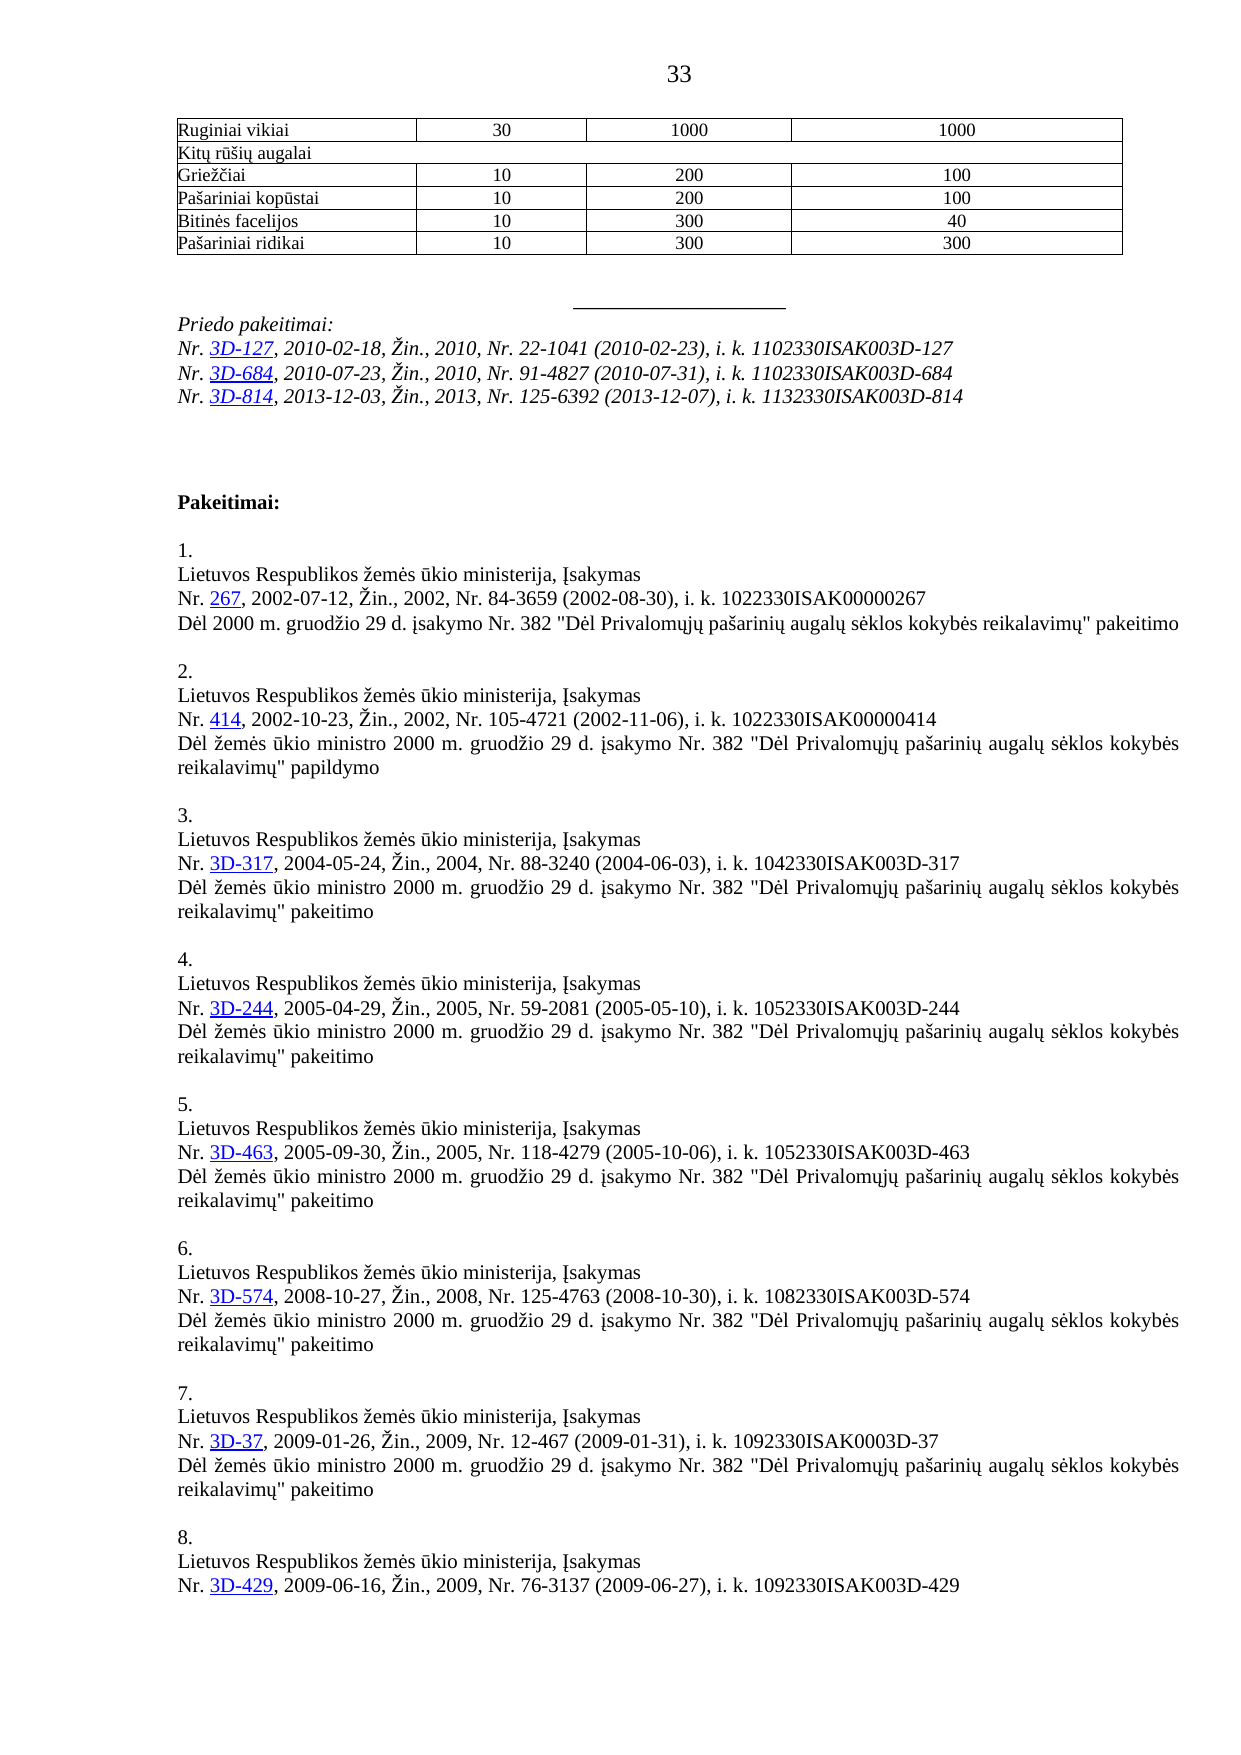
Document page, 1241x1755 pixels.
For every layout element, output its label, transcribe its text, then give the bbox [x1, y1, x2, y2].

table_cell 40 [792, 210, 1122, 231]
table_cell 200 [587, 187, 791, 208]
text Dėl žemės ūkio ministro 2000 m. gruodžio 29 d. įsakymo Nr. 382 "Dėl Privalomųjų pašarinių augalų sėklos kokybės reikalavimų" pakeitimo [177, 1019, 1181, 1068]
text Lietuvos Respublikos žemės ūkio ministerija, Įsakymas [177, 683, 1181, 707]
text 7. [177, 1380, 1181, 1404]
text Nr. 3D-574, 2008-10-27, Žin., 2008, Nr. 125-4763 (2008-10-30), i. k. 1082330ISAK003D-574 [177, 1284, 1181, 1308]
text Lietuvos Respublikos žemės ūkio ministerija, Įsakymas [177, 562, 1181, 586]
text Dėl žemės ūkio ministro 2000 m. gruodžio 29 d. įsakymo Nr. 382 "Dėl Privalomųjų pašarinių augalų sėklos kokybės reikalavimų" pakeitimo [177, 1308, 1181, 1356]
text Nr. 3D-463, 2005-09-30, Žin., 2005, Nr. 118-4279 (2005-10-06), i. k. 1052330ISAK003D-463 [177, 1140, 1181, 1164]
table_cell 100 [792, 164, 1122, 186]
text Nr. 3D-684, 2010-07-23, Žin., 2010, Nr. 91-4827 (2010-07-31), i. k. 1102330ISAK003D-684 [177, 360, 1181, 384]
table_cell 10 [417, 232, 586, 254]
text Nr. 3D-37, 2009-01-26, Žin., 2009, Nr. 12-467 (2009-01-31), i. k. 1092330ISAK0003D-37 [177, 1428, 1181, 1453]
table_cell 10 [417, 164, 586, 186]
text Lietuvos Respublikos žemės ūkio ministerija, Įsakymas [177, 971, 1181, 995]
text Nr. 3D-429, 2009-06-16, Žin., 2009, Nr. 76-3137 (2009-06-27), i. k. 1092330ISAK003D-429 [177, 1573, 1181, 1597]
table_cell Pašariniai ridikai [178, 232, 416, 254]
text 3. [177, 803, 1181, 827]
text Nr. 3D-127, 2010-02-18, Žin., 2010, Nr. 22-1041 (2010-02-23), i. k. 1102330ISAK003D-127 [177, 336, 1181, 360]
text Dėl žemės ūkio ministro 2000 m. gruodžio 29 d. įsakymo Nr. 382 "Dėl Privalomųjų pašarinių augalų sėklos kokybės reikalavimų" papildymo [177, 731, 1181, 779]
table_cell [417, 142, 587, 163]
text Dėl žemės ūkio ministro 2000 m. gruodžio 29 d. įsakymo Nr. 382 "Dėl Privalomųjų pašarinių augalų sėklos kokybės reikalavimų" pakeitimo [177, 1164, 1181, 1212]
table_cell Bitinės facelijos [178, 210, 416, 231]
table_cell 10 [417, 187, 586, 208]
table_cell [587, 142, 791, 163]
text 1. [177, 538, 1181, 562]
table_cell [791, 142, 1122, 163]
table_cell 200 [587, 164, 791, 186]
text 5. [177, 1092, 1181, 1116]
text Nr. 3D-317, 2004-05-24, Žin., 2004, Nr. 88-3240 (2004-06-03), i. k. 1042330ISAK003D-317 [177, 851, 1181, 875]
table_cell Kitų rūšių augalai [178, 142, 417, 163]
text 8. [177, 1525, 1181, 1549]
table_cell 100 [792, 187, 1122, 208]
text _________________ [177, 283, 1181, 312]
text Lietuvos Respublikos žemės ūkio ministerija, Įsakymas [177, 827, 1181, 851]
text Dėl 2000 m. gruodžio 29 d. įsakymo Nr. 382 "Dėl Privalomųjų pašarinių augalų sėklos kokybės reikalavimų" pakeitimo [177, 610, 1181, 634]
table_cell 1000 [792, 119, 1122, 141]
table_cell 300 [587, 232, 791, 254]
text 4. [177, 947, 1181, 971]
table_cell 300 [792, 232, 1122, 254]
table_cell Pašariniai kopūstai [178, 187, 416, 208]
text 2. [177, 658, 1181, 683]
text 6. [177, 1236, 1181, 1260]
table_cell Griežčiai [178, 164, 416, 186]
text Dėl žemės ūkio ministro 2000 m. gruodžio 29 d. įsakymo Nr. 382 "Dėl Privalomųjų pašarinių augalų sėklos kokybės reikalavimų" pakeitimo [177, 875, 1181, 923]
text Pakeitimai: [177, 490, 1181, 514]
text Lietuvos Respublikos žemės ūkio ministerija, Įsakymas [177, 1260, 1181, 1284]
text Nr. 267, 2002-07-12, Žin., 2002, Nr. 84-3659 (2002-08-30), i. k. 1022330ISAK00000267 [177, 586, 1181, 610]
table_cell 1000 [587, 119, 791, 141]
table_cell 10 [417, 210, 586, 231]
text Lietuvos Respublikos žemės ūkio ministerija, Įsakymas [177, 1404, 1181, 1428]
text Priedo pakeitimai: [177, 312, 1181, 336]
text Nr. 3D-244, 2005-04-29, Žin., 2005, Nr. 59-2081 (2005-05-10), i. k. 1052330ISAK003D-244 [177, 995, 1181, 1019]
text Lietuvos Respublikos žemės ūkio ministerija, Įsakymas [177, 1549, 1181, 1573]
text Nr. 3D-814, 2013-12-03, Žin., 2013, Nr. 125-6392 (2013-12-07), i. k. 1132330ISAK003D-814 [177, 384, 1181, 408]
table_cell 300 [587, 210, 791, 231]
text Nr. 414, 2002-10-23, Žin., 2002, Nr. 105-4721 (2002-11-06), i. k. 1022330ISAK00000414 [177, 707, 1181, 731]
text Lietuvos Respublikos žemės ūkio ministerija, Įsakymas [177, 1116, 1181, 1140]
text Dėl žemės ūkio ministro 2000 m. gruodžio 29 d. įsakymo Nr. 382 "Dėl Privalomųjų pašarinių augalų sėklos kokybės reikalavimų" pakeitimo [177, 1453, 1181, 1501]
table_cell 30 [417, 119, 586, 141]
table_cell Ruginiai vikiai [178, 119, 416, 141]
